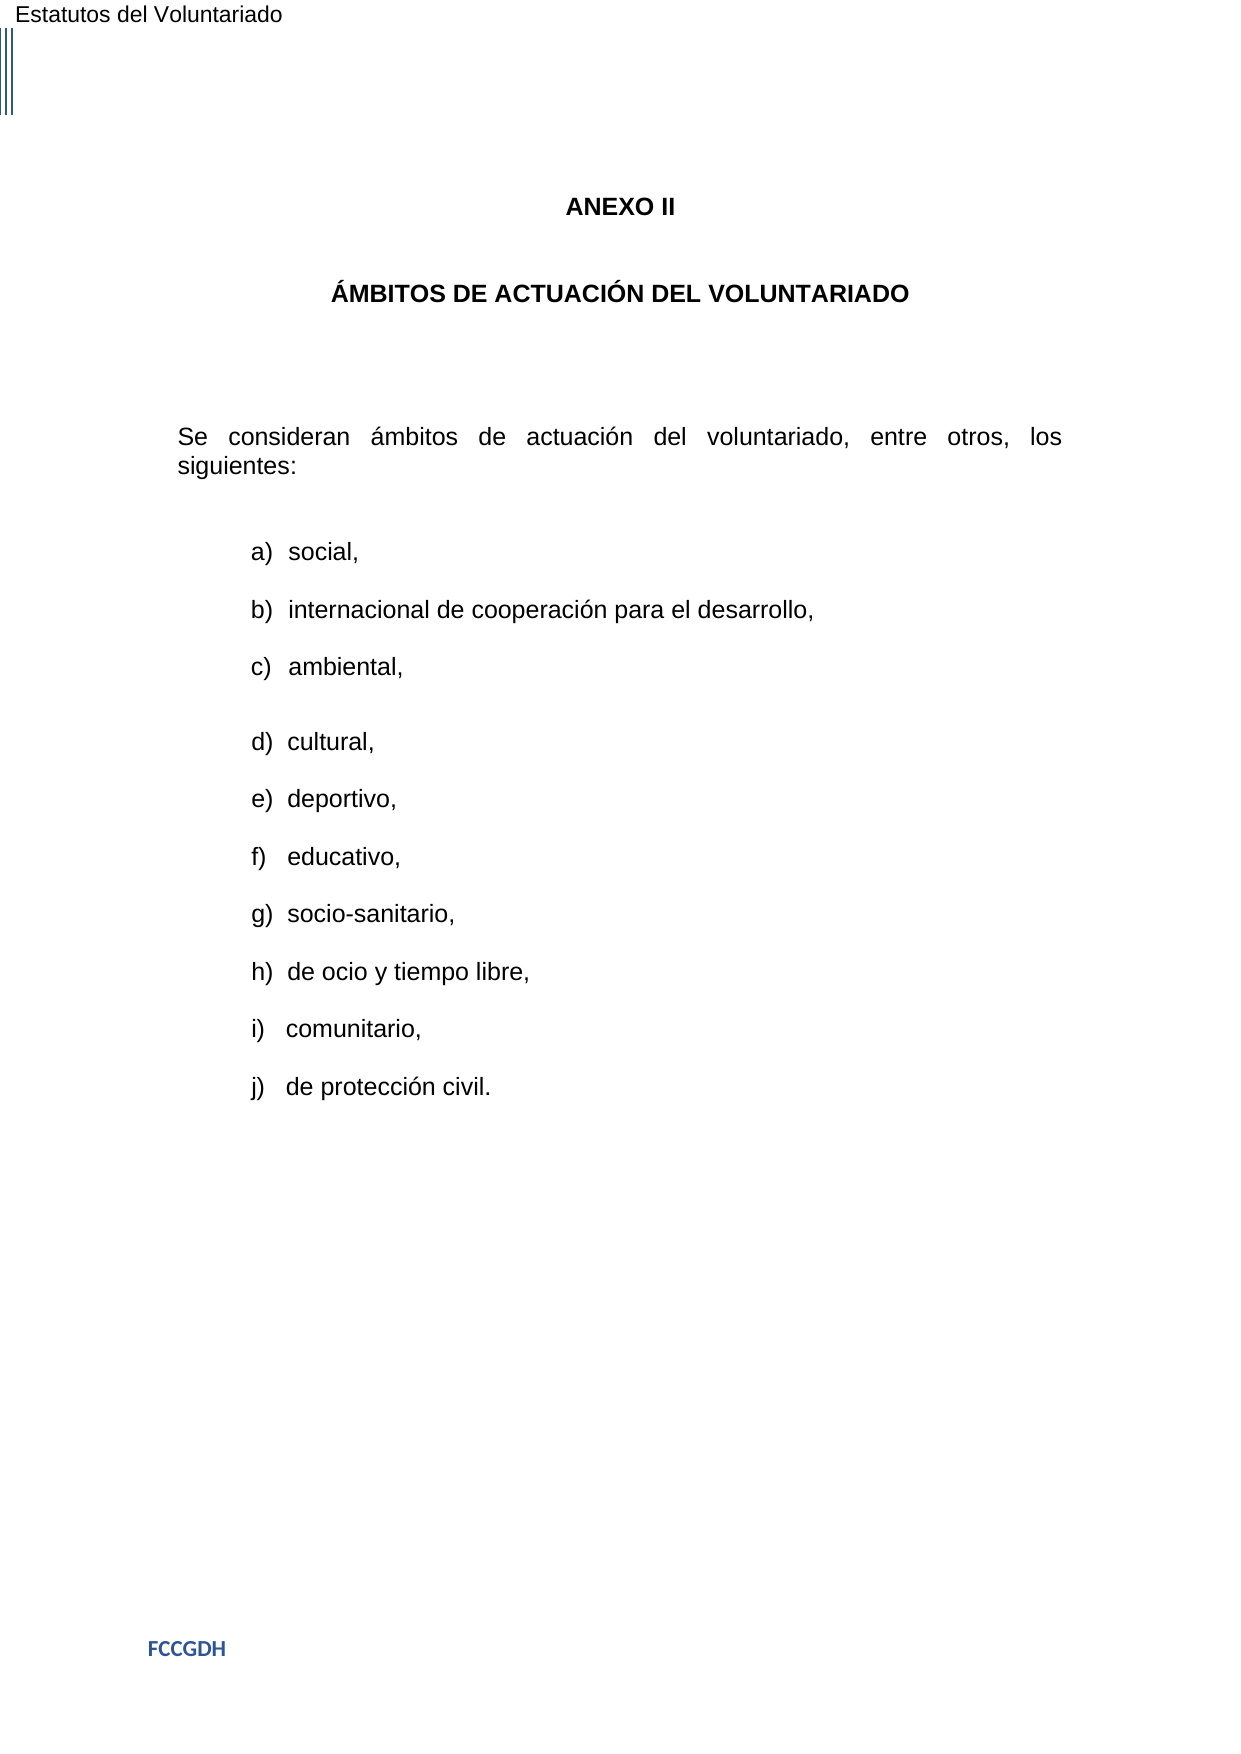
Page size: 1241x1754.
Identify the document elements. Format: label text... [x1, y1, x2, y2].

text ANEXO II [177, 192, 1063, 221]
text g) socio-sanitario, [177, 899, 1063, 928]
text j) de protección civil. [177, 1072, 1063, 1100]
text Se consideran ámbitos de actuación del voluntariado, entre otros, los siguientes: [177, 422, 1063, 480]
text i) comunitario, [177, 1014, 1063, 1043]
text ÁMBITOS DE ACTUACIÓN DEL VOLUNTARIADO [177, 279, 1063, 307]
text f) educativo, [177, 842, 1063, 870]
text e) deportivo, [177, 784, 1063, 813]
list social, [251, 537, 1063, 566]
list internacional de cooperación para el desarrollo, [251, 595, 1063, 624]
text h) de ocio y tiempo libre, [177, 957, 1063, 985]
text d) cultural, [177, 727, 1063, 755]
list ambiental, [251, 652, 1063, 681]
